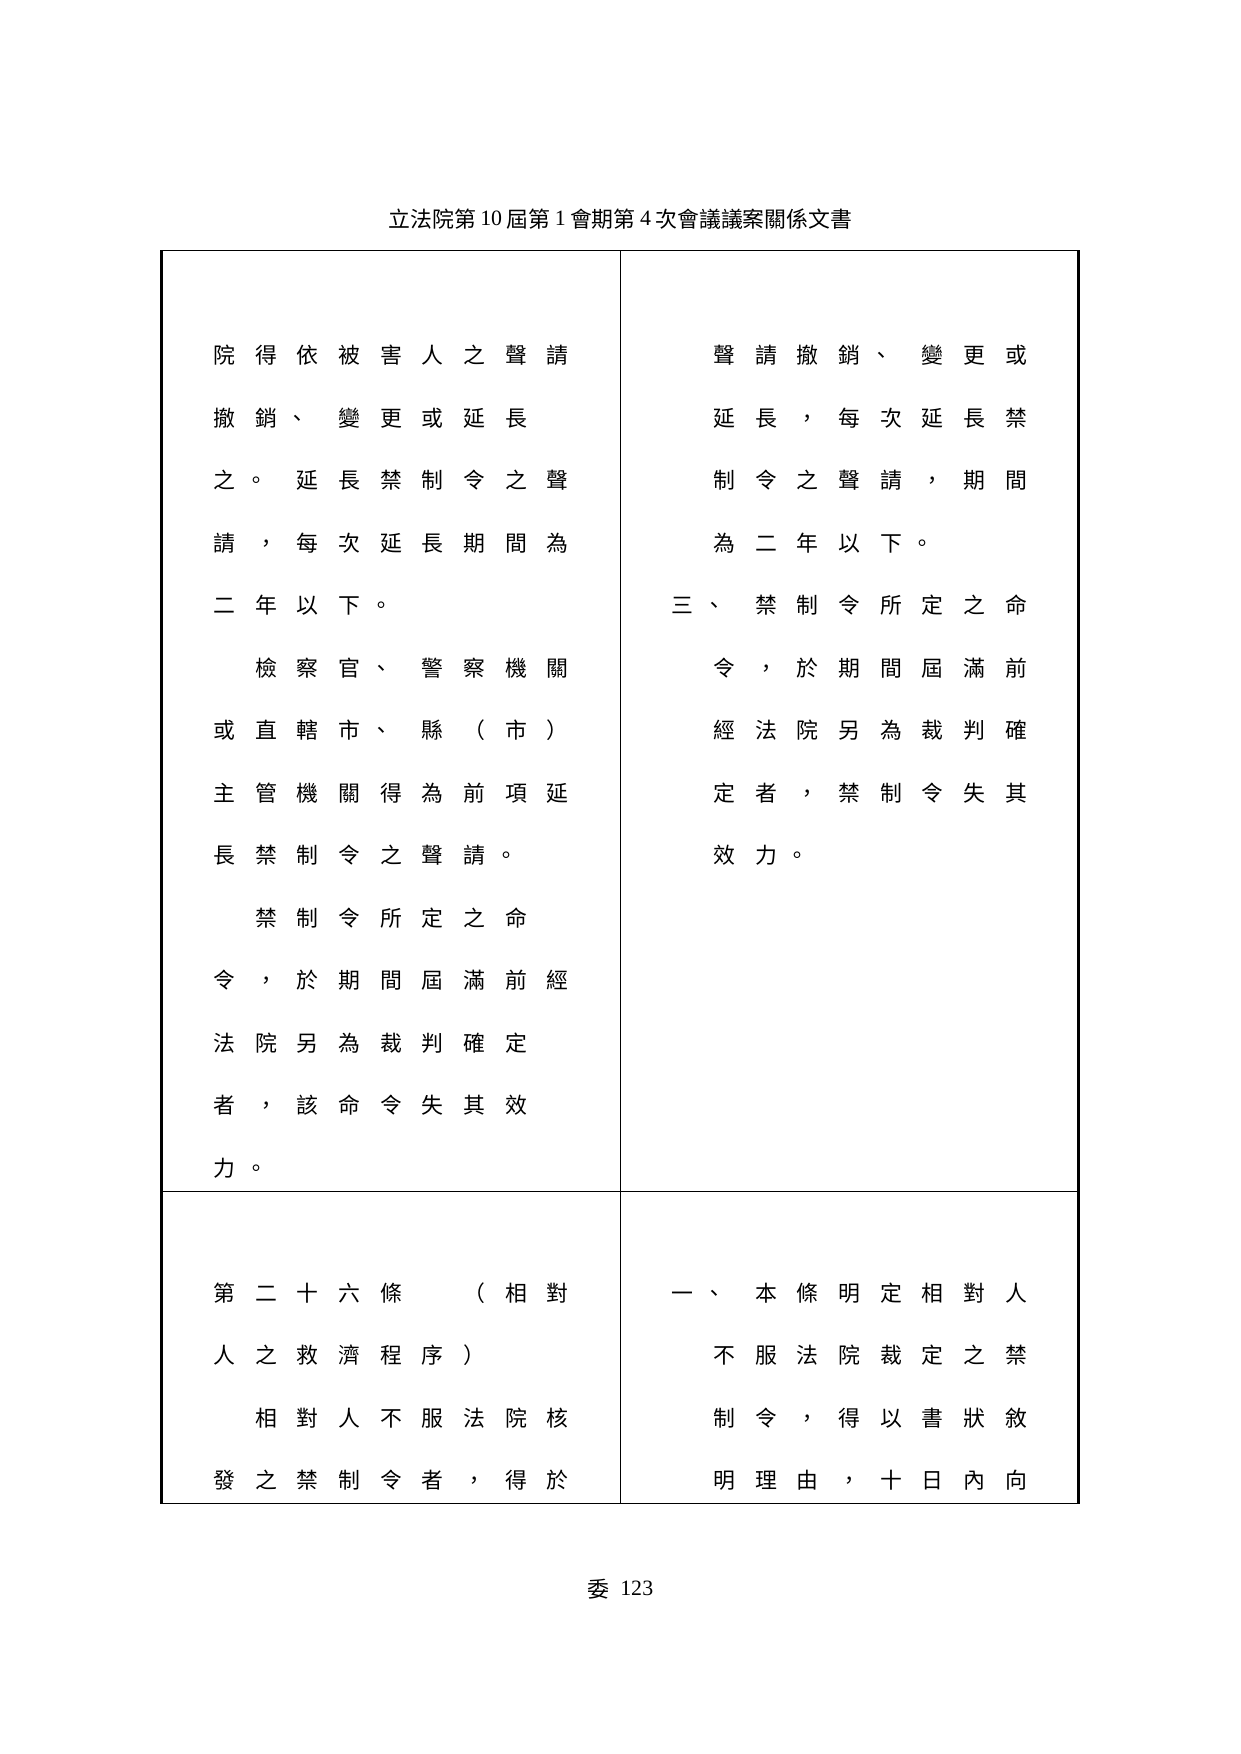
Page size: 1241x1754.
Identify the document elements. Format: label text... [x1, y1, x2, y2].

table_cell 第二十六條 （相對人之救濟程序） 相對人不服法院核發之禁制令者，得於 [163, 1192, 620, 1503]
table_cell 院得依被害人之聲請撤銷、變更或延長之。延長禁制令之聲請，每次延長期間為二年以下。 檢察官、警察機關或直轄市、縣（市）主管機關得為前項延長禁制令之聲請。 禁制令所定之命令，於期間屆滿前經法院另為裁判確定者，該命令失其效力。 [163, 251, 620, 1191]
table_cell 聲請撤銷、變更或延長，每次延長禁制令之聲請，期間為二年以下。 三、禁制令所定之命令，於期間屆滿前經法院另為裁判確定者，禁制令失其效力。 [621, 251, 1077, 1191]
table_cell 一、本條明定相對人不服法院裁定之禁制令，得以書狀敘明理由，十日內向 [621, 1192, 1077, 1503]
